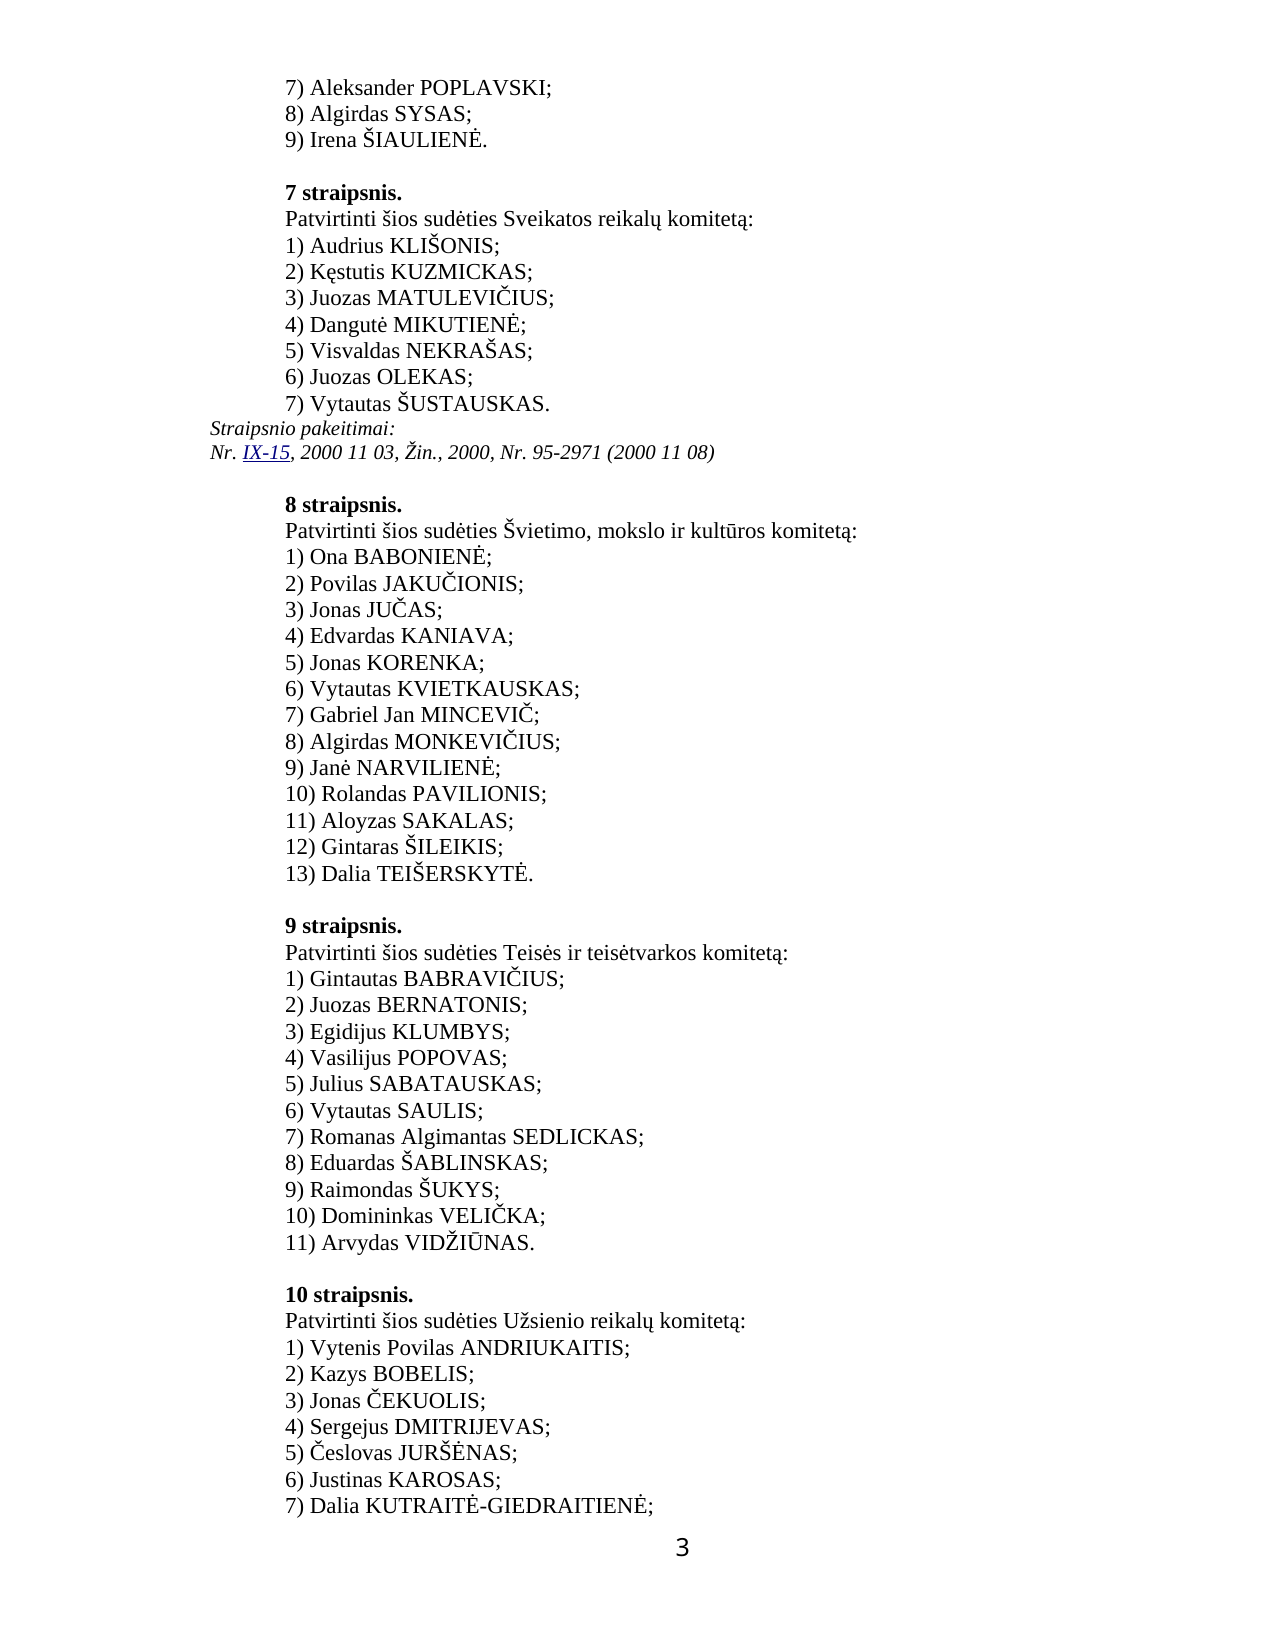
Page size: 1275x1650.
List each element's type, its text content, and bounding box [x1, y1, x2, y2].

subtitle 3) Egidijus KLUMBYS; [210, 1018, 1155, 1044]
text 6) Justinas KAROSAS; [210, 1466, 1155, 1492]
text Patvirtinti šios sudėties Švietimo, mokslo ir kultūros komitetą: [210, 517, 1155, 543]
text 8) Algirdas MONKEVIČIUS; [210, 728, 1155, 754]
text 10) Domininkas VELIČKA; [210, 1202, 1155, 1228]
text 4) Vasilijus POPOVAS; [210, 1044, 1155, 1070]
text 4) Dangutė MIKUTIENĖ; [210, 311, 1155, 337]
text Patvirtinti šios sudėties Teisės ir teisėtvarkos komitetą: [210, 939, 1155, 965]
text 1) Vytenis Povilas ANDRIUKAITIS; [210, 1334, 1155, 1360]
text 6) Juozas OLEKAS; [210, 363, 1155, 390]
text 3) Jonas ČEKUOLIS; [210, 1387, 1155, 1413]
text 7) Dalia KUTRAITĖ-GIEDRAITIENĖ; [210, 1492, 1155, 1518]
text 1) Audrius KLIŠONIS; [210, 232, 1155, 258]
text 3) Juozas MATULEVIČIUS; [210, 284, 1155, 311]
text 7) Vytautas ŠUSTAUSKAS. [210, 390, 1155, 416]
text Nr. IX-15, 2000 11 03, Žin., 2000, Nr. 95-2971 (2000 11 08) [210, 440, 1155, 464]
text 4) Sergejus DMITRIJEVAS; [210, 1413, 1155, 1439]
text 7) Gabriel Jan MINCEVIČ; [210, 701, 1155, 728]
text 10) Rolandas PAVILIONIS; [210, 781, 1155, 807]
text Patvirtinti šios sudėties Sveikatos reikalų komitetą: [210, 205, 1155, 232]
text 1) Ona BABONIENĖ; [210, 543, 1155, 570]
text 2) Kęstutis KUZMICKAS; [210, 258, 1155, 284]
subtitle 1) Gintautas BABRAVIČIUS; [210, 965, 1155, 991]
text 13) Dalia TEIŠERSKYTĖ. [210, 859, 1155, 886]
text 3) Jonas JUČAS; [210, 596, 1155, 622]
text 5) Visvaldas NEKRAŠAS; [210, 337, 1155, 363]
text 5) Julius SABATAUSKAS; [210, 1070, 1155, 1097]
text 5) Česlovas JURŠĖNAS; [210, 1439, 1155, 1466]
text 11) Aloyzas SAKALAS; [210, 807, 1155, 833]
text Straipsnio pakeitimai: [210, 416, 1155, 440]
text 7 straipsnis. [210, 179, 1155, 205]
text 6) Vytautas KVIETKAUSKAS; [210, 675, 1155, 701]
text 9) Janė NARVILIENĖ; [210, 754, 1155, 781]
text 8) Eduardas ŠABLINSKAS; [210, 1149, 1155, 1176]
text 9 straipsnis. [210, 912, 1155, 939]
text 2) Povilas JAKUČIONIS; [210, 570, 1155, 596]
text 4) Edvardas KANIAVA; [210, 622, 1155, 649]
text 8) Algirdas SYSAS; [210, 100, 1155, 126]
text 6) Vytautas SAULIS; [210, 1097, 1155, 1123]
text 12) Gintaras ŠILEIKIS; [210, 833, 1155, 859]
text 9) Raimondas ŠUKYS; [210, 1176, 1155, 1202]
text 2) Juozas BERNATONIS; [210, 991, 1155, 1018]
text Patvirtinti šios sudėties Užsienio reikalų komitetą: [210, 1308, 1155, 1334]
text 7) Aleksander POPLAVSKI; [210, 73, 1155, 100]
text 9) Irena ŠIAULIENĖ. [210, 126, 1155, 153]
text 11) Arvydas VIDŽIŪNAS. [210, 1228, 1155, 1255]
subtitle 7) Romanas Algimantas SEDLICKAS; [210, 1123, 1155, 1149]
text 10 straipsnis. [210, 1281, 1155, 1308]
text 8 straipsnis. [210, 491, 1155, 517]
text 2) Kazys BOBELIS; [210, 1360, 1155, 1387]
text 5) Jonas KORENKA; [210, 649, 1155, 675]
